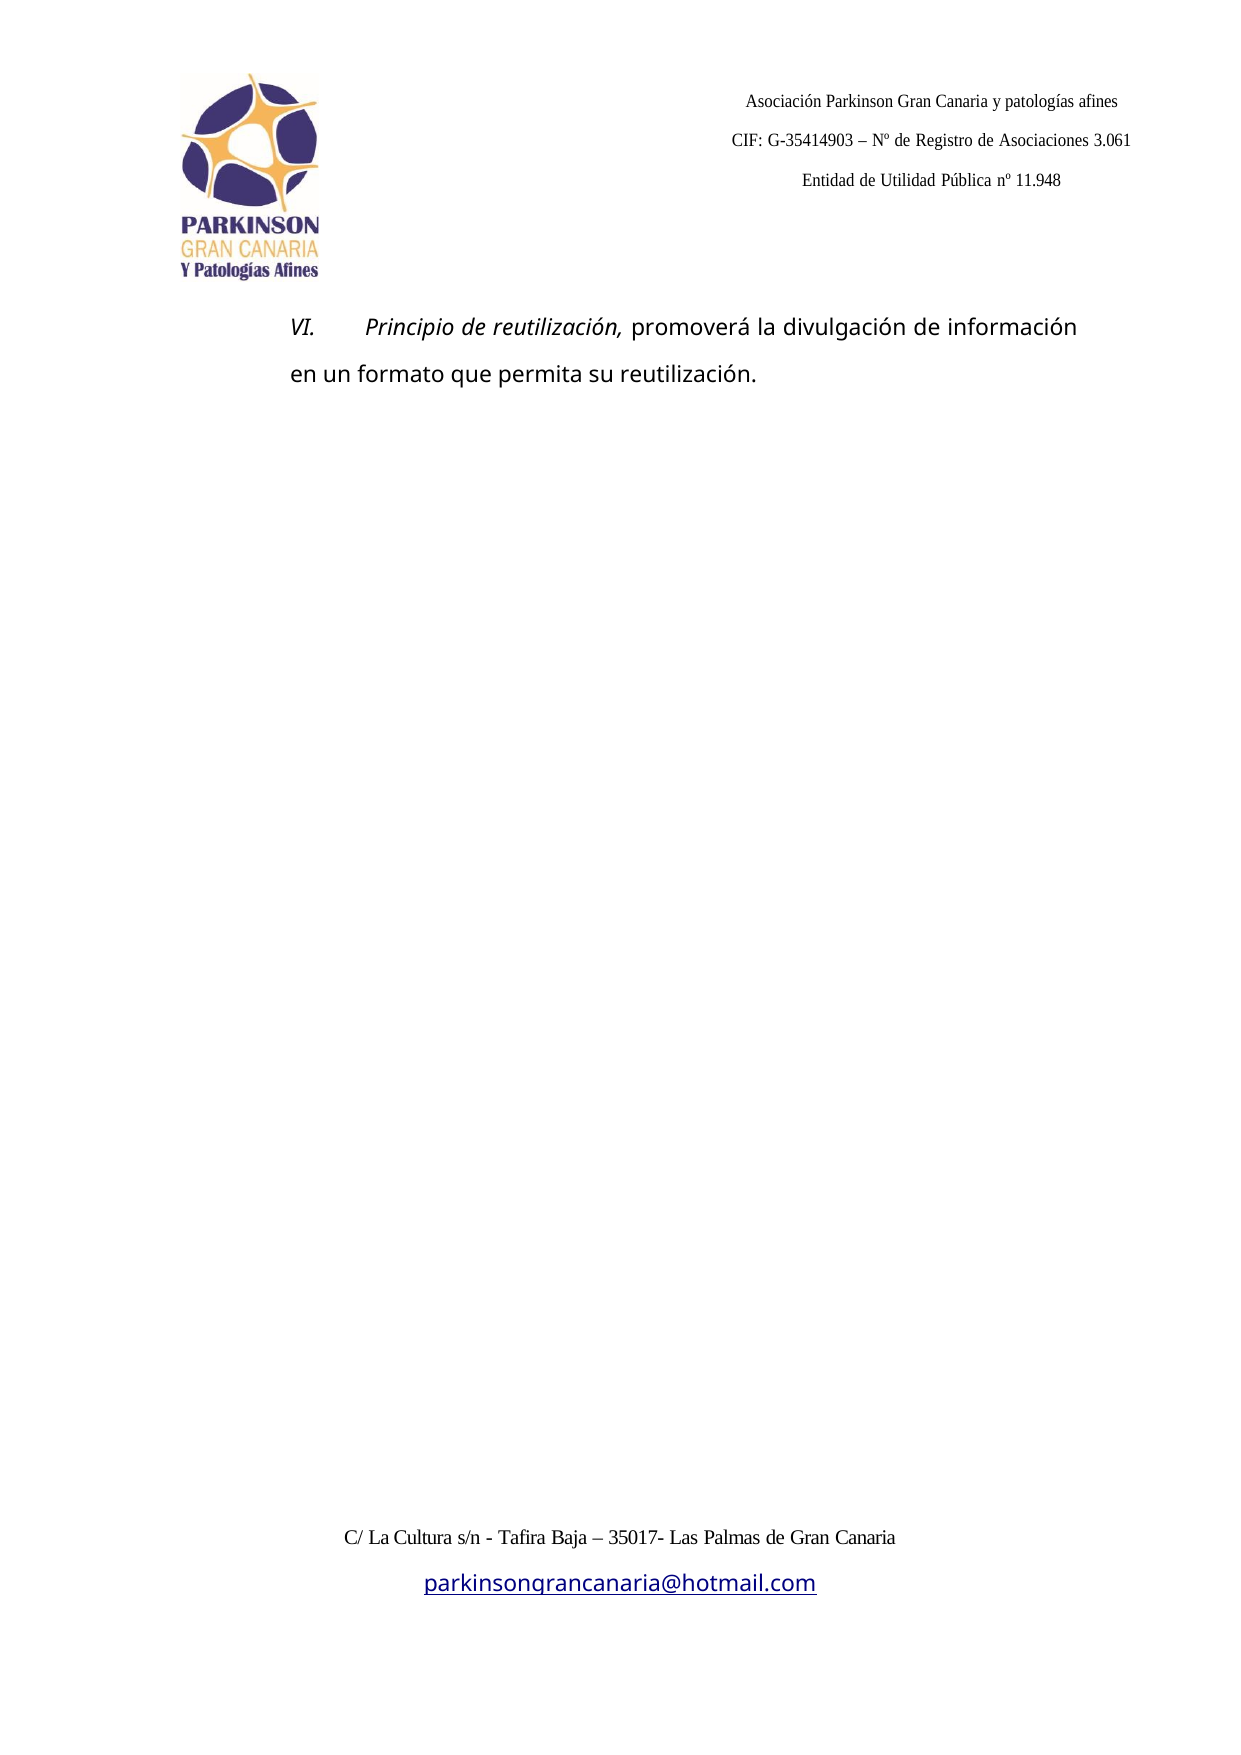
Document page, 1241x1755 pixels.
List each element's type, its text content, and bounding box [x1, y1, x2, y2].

list Principio de reutilización, promoverá la divulgación de información en un formato que permita su reutilización. [290, 311, 1078, 389]
